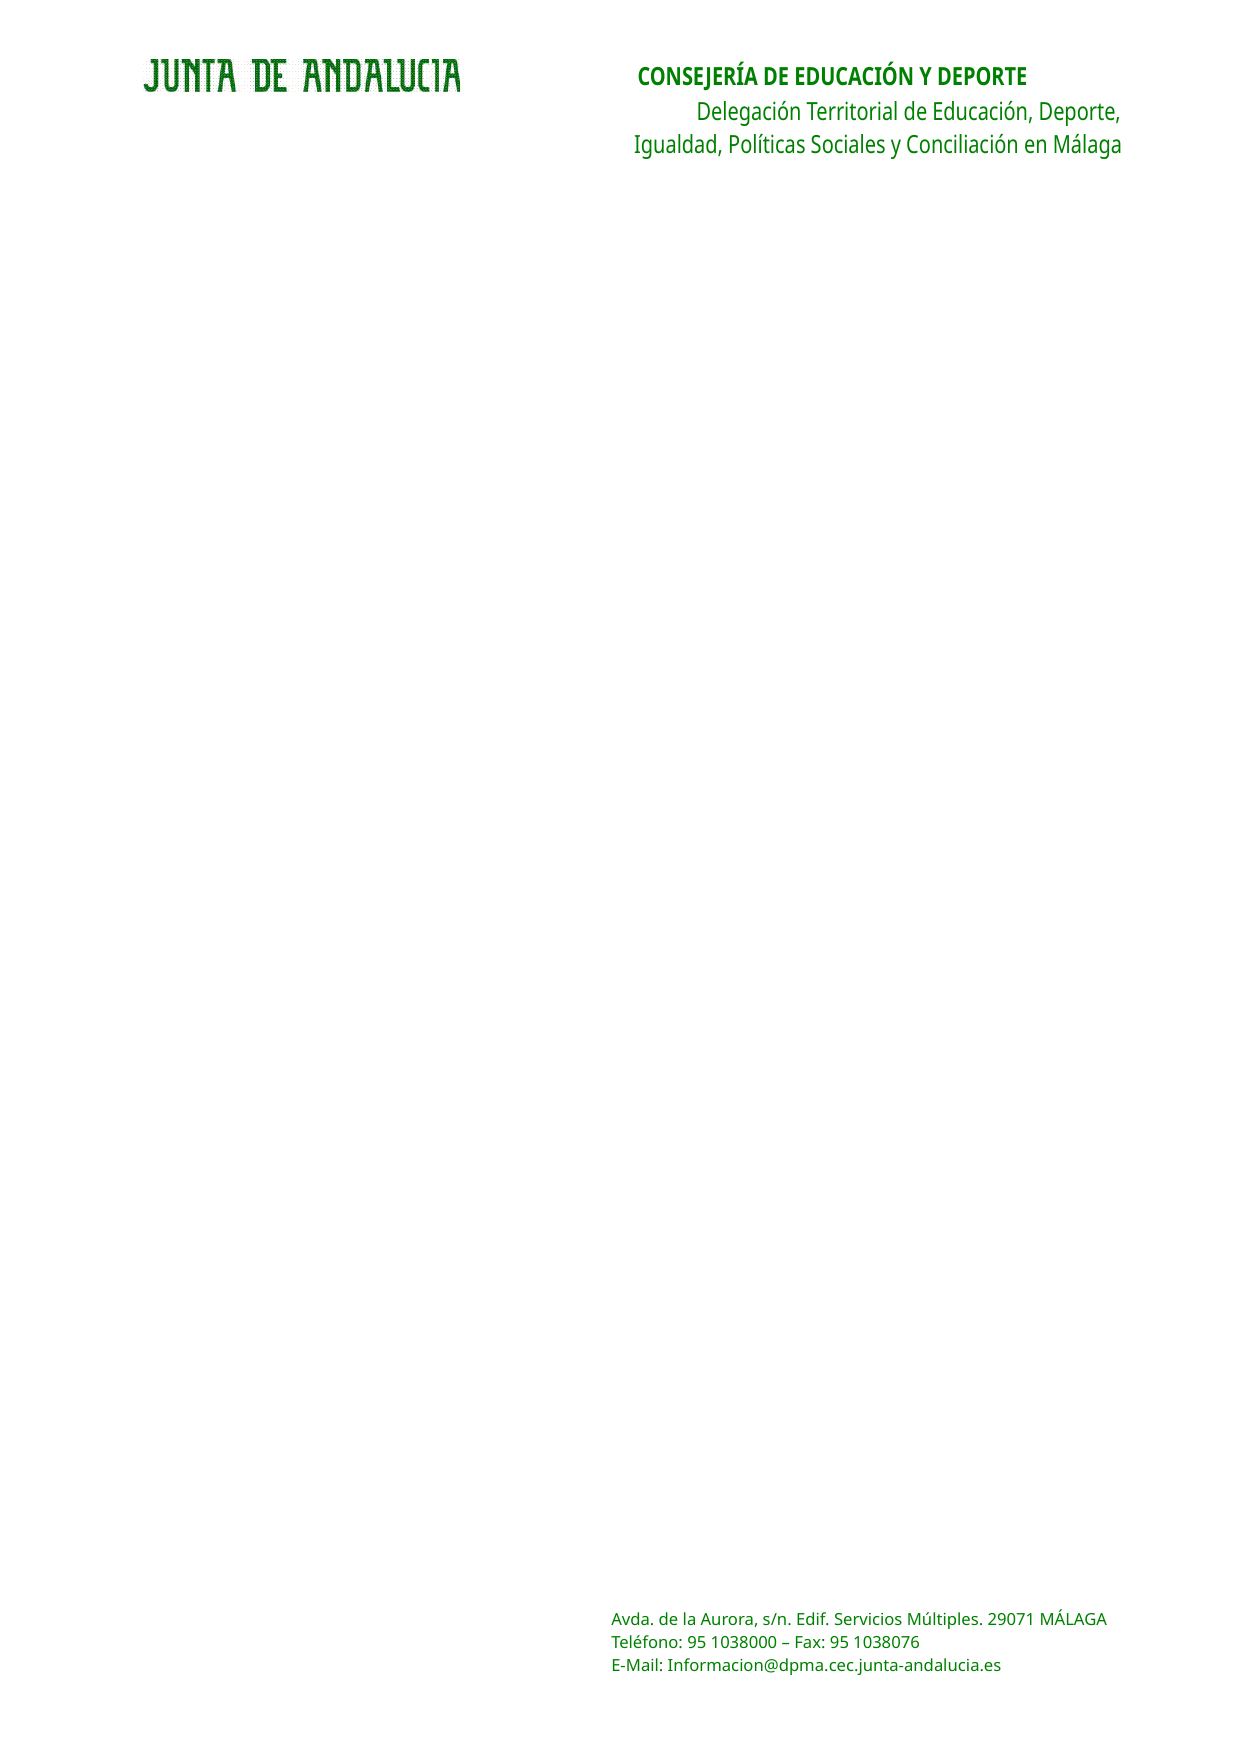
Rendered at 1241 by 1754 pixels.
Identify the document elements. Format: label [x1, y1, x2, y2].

picture [143, 59, 461, 92]
